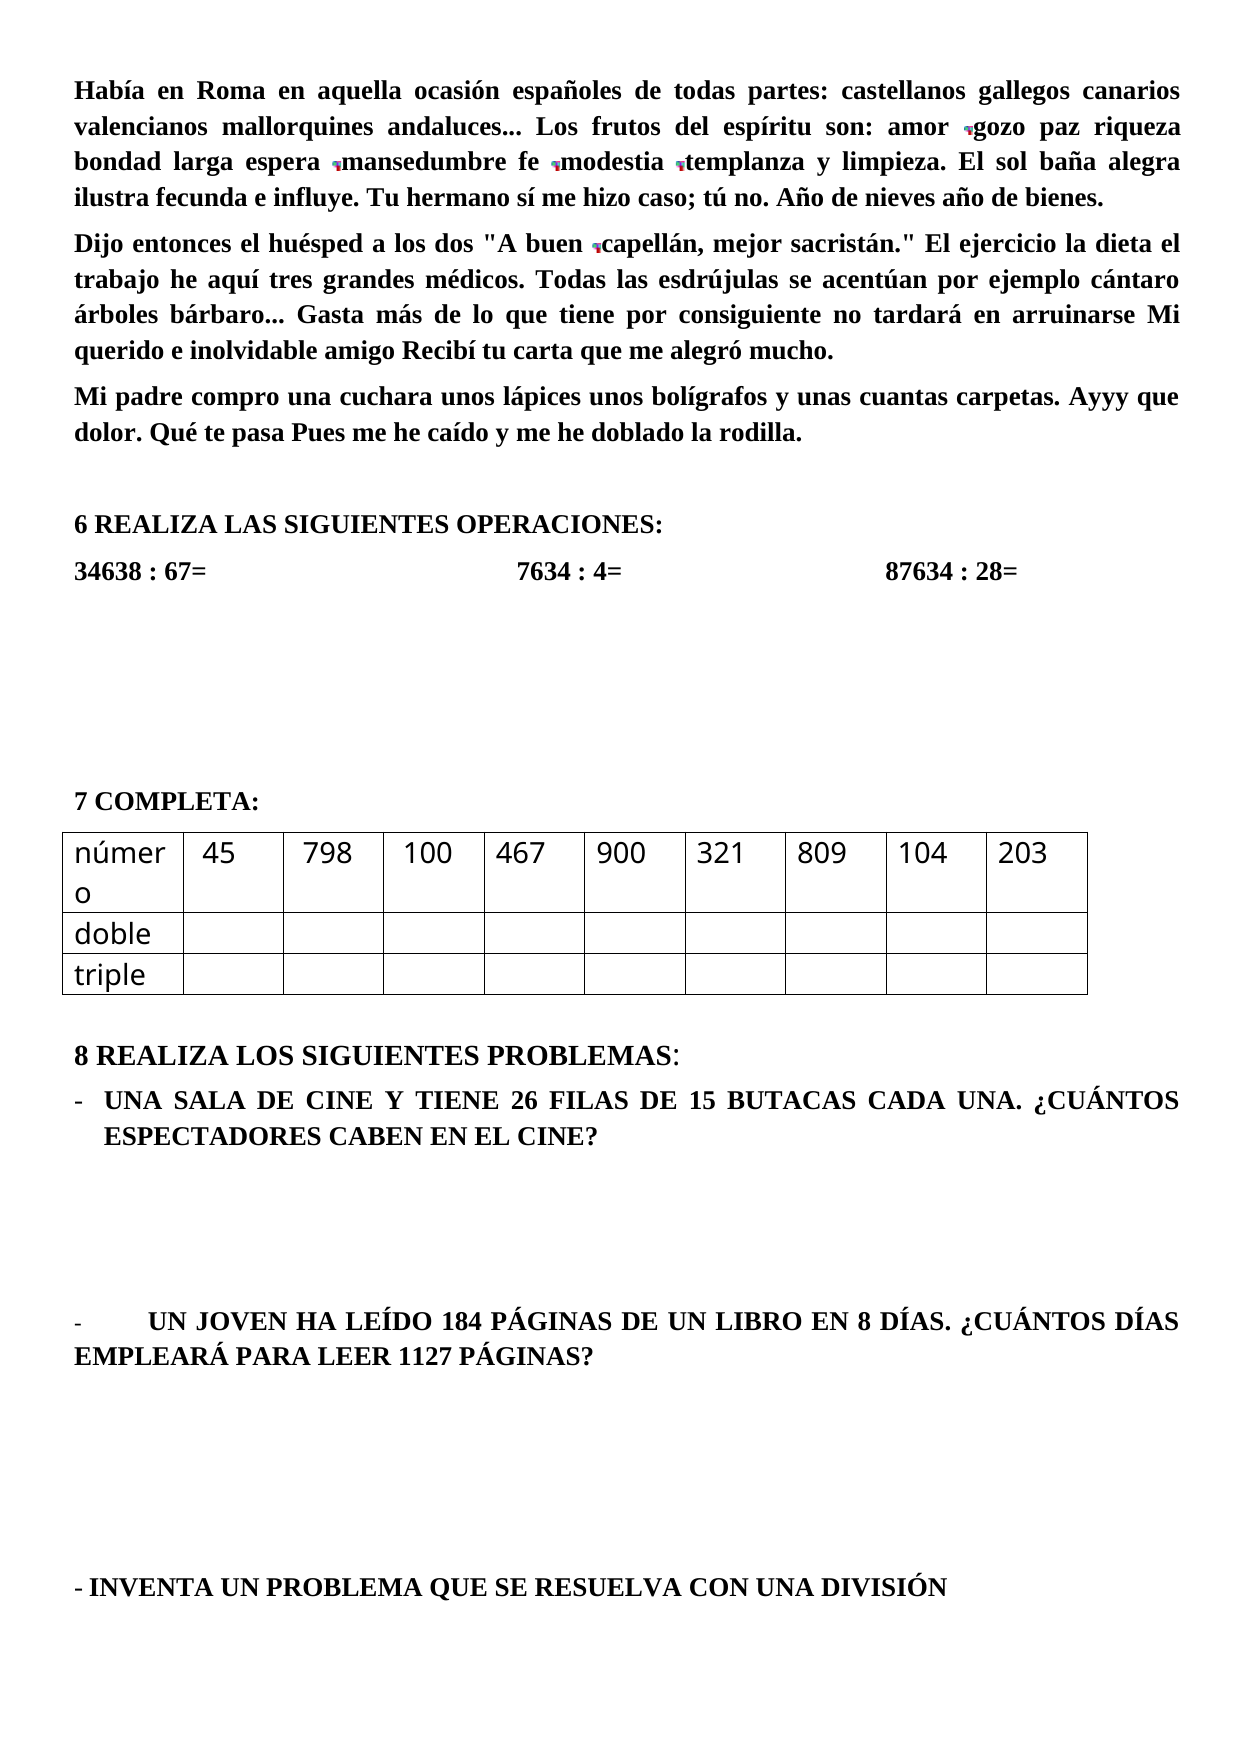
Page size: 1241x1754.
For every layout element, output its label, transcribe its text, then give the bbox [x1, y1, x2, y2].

table_cell [384, 954, 484, 993]
text 34638 : 67= 7634 : 4= 87634 : 28= [74, 555, 1181, 586]
list INVENTA UN PROBLEMA QUE SE RESUELVA CON UNA DIVISIÓN [74, 1571, 1181, 1602]
table_header 321 [686, 833, 785, 912]
table_cell triple [63, 954, 183, 993]
table_cell [184, 913, 283, 953]
text Mi padre compro una cuchara unos lápices unos bolígrafos y unas cuantas carpetas. Ayyy que dolor. Qué te pasa Pues me he caído y me he doblado la rodilla. [74, 381, 1181, 447]
table_cell [786, 913, 886, 953]
table_cell [585, 954, 685, 993]
table_header 467 [485, 833, 584, 912]
table_header 809 [786, 833, 886, 912]
text 7 COMPLETA: [74, 785, 1181, 817]
table_cell [786, 954, 886, 993]
table_header 798 [284, 833, 383, 912]
list UNA SALA DE CINE Y TIENE 26 FILAS DE 15 BUTACAS CADA UNA. ¿CUÁNTOS ESPECTADORES CABEN EN EL CINE? [74, 1084, 1181, 1151]
picture [675, 161, 685, 171]
table_cell [184, 954, 283, 993]
table_header 203 [987, 833, 1087, 912]
table_cell [585, 913, 685, 953]
list UN JOVEN HA LEÍDO 184 PÁGINAS DE UN LIBRO EN 8 DÍAS. ¿CUÁNTOS DÍAS EMPLEARÁ PARA LEER 1127 PÁGINAS? [74, 1304, 1181, 1371]
table_cell [284, 913, 383, 953]
picture [332, 161, 342, 171]
table_cell [887, 913, 986, 953]
table_cell [686, 954, 785, 993]
table_header 104 [887, 833, 986, 912]
picture [964, 126, 973, 135]
table_cell [887, 954, 986, 993]
table_cell [485, 913, 584, 953]
table_cell doble [63, 913, 183, 953]
table_cell [987, 913, 1087, 953]
picture [592, 243, 602, 253]
table_cell [686, 913, 785, 953]
table_header 100 [384, 833, 484, 912]
text Dijo entonces el huésped a los dos "A buen capellán, mejor sacristán." El ejercicio la dieta el trabajo he aquí tres grandes médicos. Todas las esdrújulas se acentúan por ejemplo cántaro árboles bárbaro... Gasta más de lo que tiene por consiguiente no tardará en arruinarse Mi querido e inolvidable amigo Recibí tu carta que me alegró mucho. [74, 227, 1181, 366]
table_header 45 [184, 833, 283, 912]
table_cell [485, 954, 584, 993]
text Había en Roma en aquella ocasión españoles de todas partes: castellanos gallegos canarios valencianos mallorquines andaluces... Los frutos del espíritu son: amor gozo paz riqueza bondad larga espera mansedumbre fe modestia templanza y limpieza. El sol baña alegra ilustra fecunda e influye. Tu hermano sí me hizo caso; tú no. Año de nieves año de bienes. [74, 74, 1181, 212]
table_cell [384, 913, 484, 953]
table_cell [987, 954, 1087, 993]
table_header número [63, 833, 183, 912]
picture [551, 161, 561, 171]
text 8 REALIZA LOS SIGUIENTES PROBLEMAS: [74, 1034, 1181, 1074]
text 6 REALIZA LAS SIGUIENTES OPERACIONES: [74, 508, 1181, 540]
table_header 900 [585, 833, 685, 912]
table_cell [284, 954, 383, 993]
